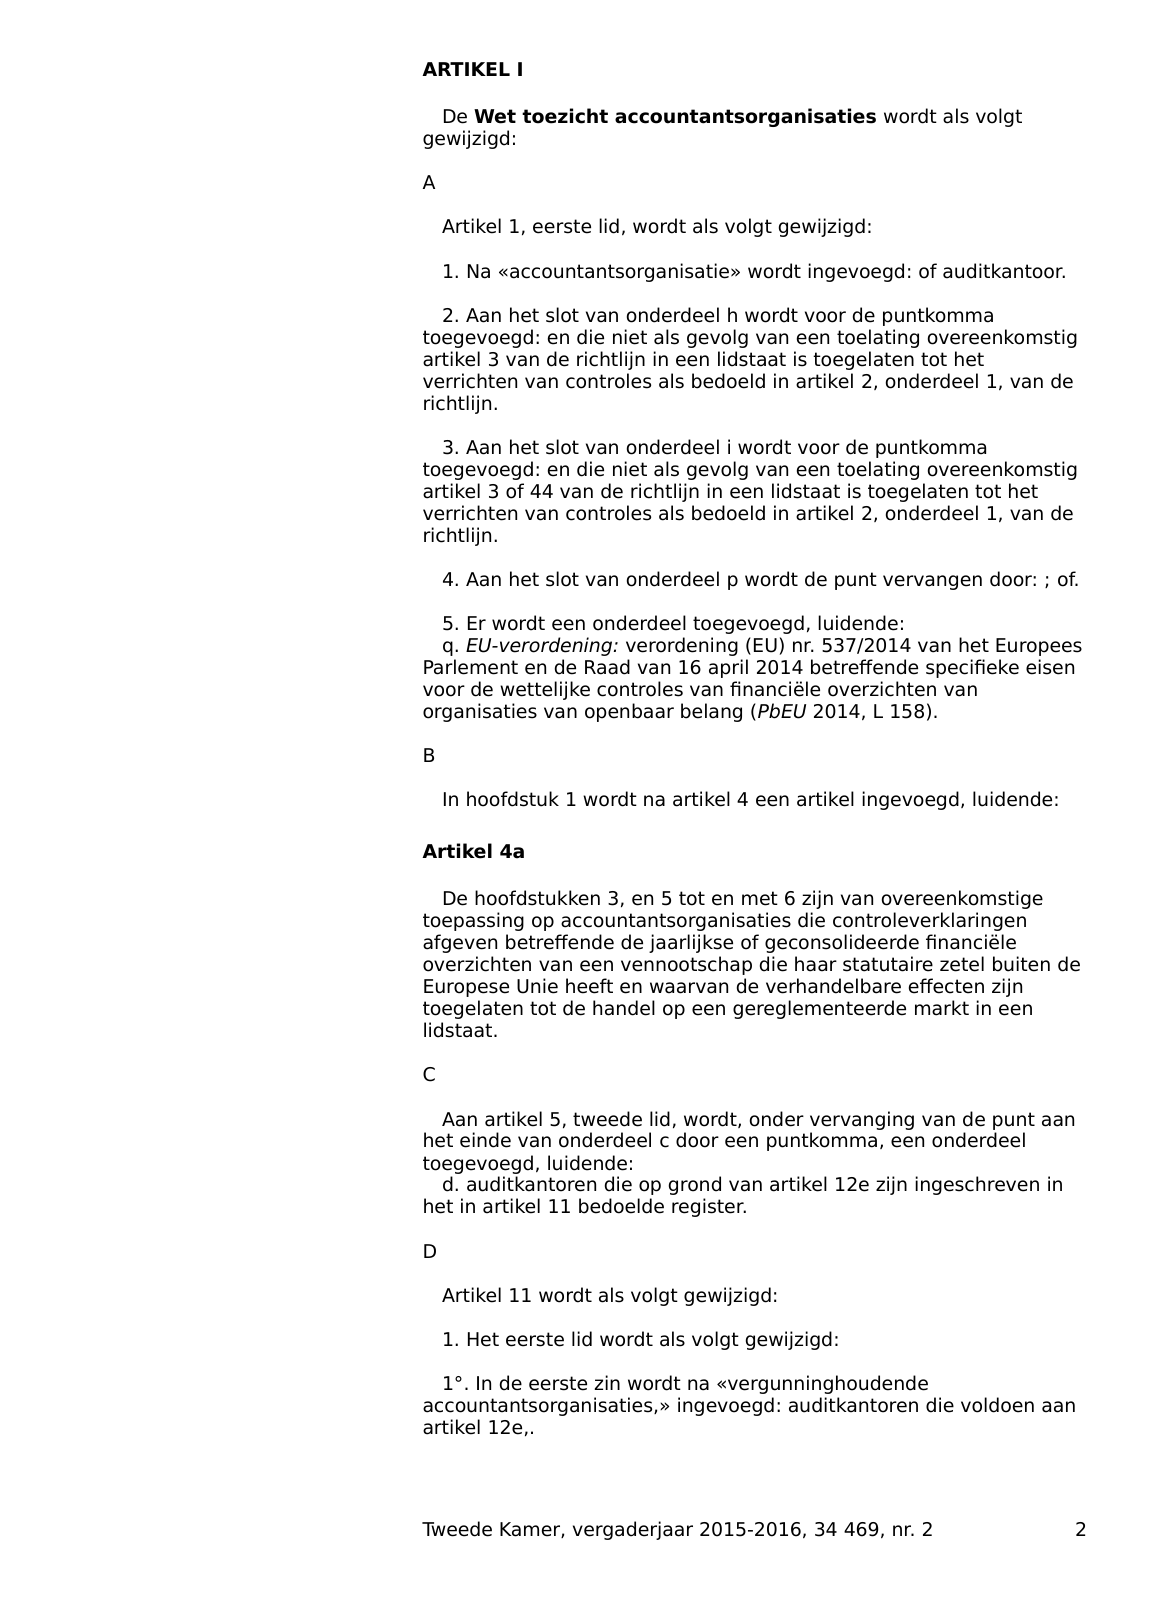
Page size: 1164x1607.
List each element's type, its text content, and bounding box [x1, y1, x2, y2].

text 1. Na «accountantsorganisatie» wordt ingevoegd: of auditkantoor. [422, 261, 1087, 282]
subtitle Artikel 4a [422, 841, 1087, 863]
text 3. Aan het slot van onderdeel i wordt voor de puntkomma toegevoegd: en die niet als gevolg van een toelating overeenkomstig artikel 3 of 44 van de richtlijn in een lidstaat is toegelaten tot het verrichten van controles als bedoeld in artikel 2, onderdeel 1, van de richtlijn. [422, 437, 1087, 547]
text 5. Er wordt een onderdeel toegevoegd, luidende: [422, 613, 1087, 635]
text Aan artikel 5, tweede lid, wordt, onder vervanging van de punt aan het einde van onderdeel c door een puntkomma, een onderdeel toegevoegd, luidende: [422, 1108, 1087, 1174]
text 4. Aan het slot van onderdeel p wordt de punt vervangen door: ; of. [422, 569, 1087, 591]
subtitle ARTIKEL I [422, 59, 1087, 81]
text In hoofdstuk 1 wordt na artikel 4 een artikel ingevoegd, luidende: [422, 789, 1087, 811]
text 1. Het eerste lid wordt als volgt gewijzigd: [422, 1329, 1087, 1351]
text A [422, 172, 1087, 194]
text D [422, 1241, 1087, 1262]
text De Wet toezicht accountantsorganisaties wordt als volgt gewijzigd: [422, 106, 1087, 150]
text Artikel 1, eerste lid, wordt als volgt gewijzigd: [422, 216, 1087, 238]
text 1°. In de eerste zin wordt na «vergunninghoudende accountantsorganisaties,» ingevoegd: auditkantoren die voldoen aan artikel 12e,. [422, 1373, 1087, 1439]
text C [422, 1064, 1087, 1086]
text B [422, 745, 1087, 767]
text d. auditkantoren die op grond van artikel 12e zijn ingeschreven in het in artikel 11 bedoelde register. [422, 1174, 1087, 1218]
text De hoofdstukken 3, en 5 tot en met 6 zijn van overeenkomstige toepassing op accountantsorganisaties die controleverklaringen afgeven betreffende de jaarlijkse of geconsolideerde financiële overzichten van een vennootschap die haar statutaire zetel buiten de Europese Unie heeft en waarvan de verhandelbare effecten zijn toegelaten tot de handel op een gereglementeerde markt in een lidstaat. [422, 888, 1087, 1042]
text q. EU-verordening: verordening (EU) nr. 537/2014 van het Europees Parlement en de Raad van 16 april 2014 betreffende specifieke eisen voor de wettelijke controles van financiële overzichten van organisaties van openbaar belang (PbEU 2014, L 158). [422, 635, 1087, 723]
text 2. Aan het slot van onderdeel h wordt voor de puntkomma toegevoegd: en die niet als gevolg van een toelating overeenkomstig artikel 3 van de richtlijn in een lidstaat is toegelaten tot het verrichten van controles als bedoeld in artikel 2, onderdeel 1, van de richtlijn. [422, 305, 1087, 414]
text Artikel 11 wordt als volgt gewijzigd: [422, 1285, 1087, 1307]
